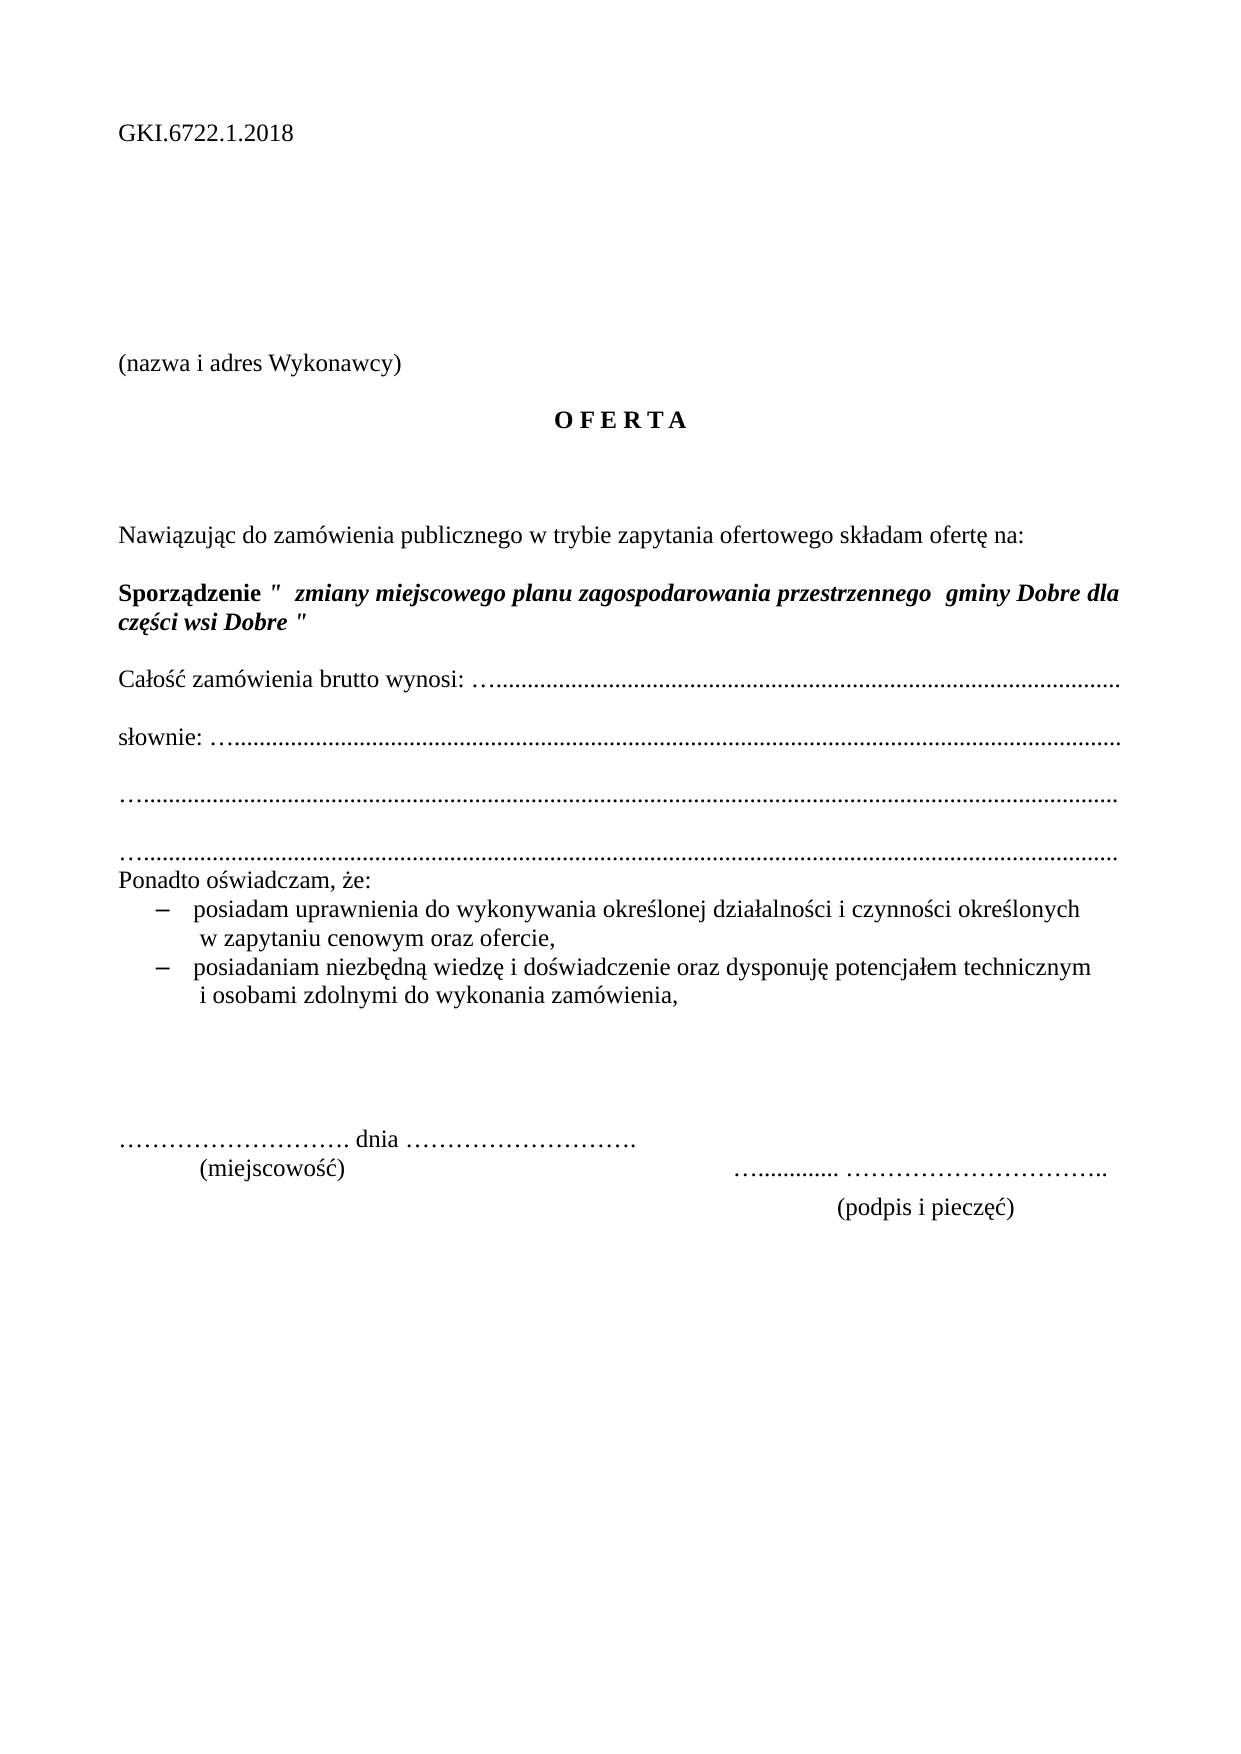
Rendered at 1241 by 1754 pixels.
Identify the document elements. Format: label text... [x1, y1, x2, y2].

list i osobami zdolnymi do wykonania zamówienia, [156, 981, 1122, 1009]
text słownie: ….............................................................................................................................................. [118, 722, 1122, 751]
text Ponadto oświadczam, że: [118, 866, 1122, 894]
text ………………………. dnia ………………………. [118, 1124, 1122, 1153]
text Całość zamówienia brutto wynosi: ….................................................................................................... [118, 664, 1122, 693]
text …............................................................................................................................................................ [118, 837, 1122, 866]
list posiadam uprawnienia do wykonywania określonej działalności i czynności określonych [156, 894, 1122, 923]
text …............................................................................................................................................................ [118, 779, 1122, 808]
list posiadaniam niezbędną wiedzę i doświadczenie oraz dysponuję potencjałem technicznym [156, 952, 1122, 981]
text Sporządzenie " zmiany miejscowego planu zagospodarowania przestrzennego gminy Dobre dla części wsi Dobre " [118, 578, 1122, 636]
text GKI.6722.1.2018 [118, 118, 1122, 147]
text (podpis i pieczęć) [118, 1192, 1122, 1221]
text (nazwa i adres Wykonawcy) [118, 348, 1122, 377]
list w zapytaniu cenowym oraz ofercie, [156, 923, 1122, 952]
text O F E R T A [118, 406, 1122, 434]
text (miejscowość) …............. ………………………….. [118, 1153, 1122, 1182]
text Nawiązując do zamówienia publicznego w trybie zapytania ofertowego składam ofertę na: [118, 521, 1122, 549]
